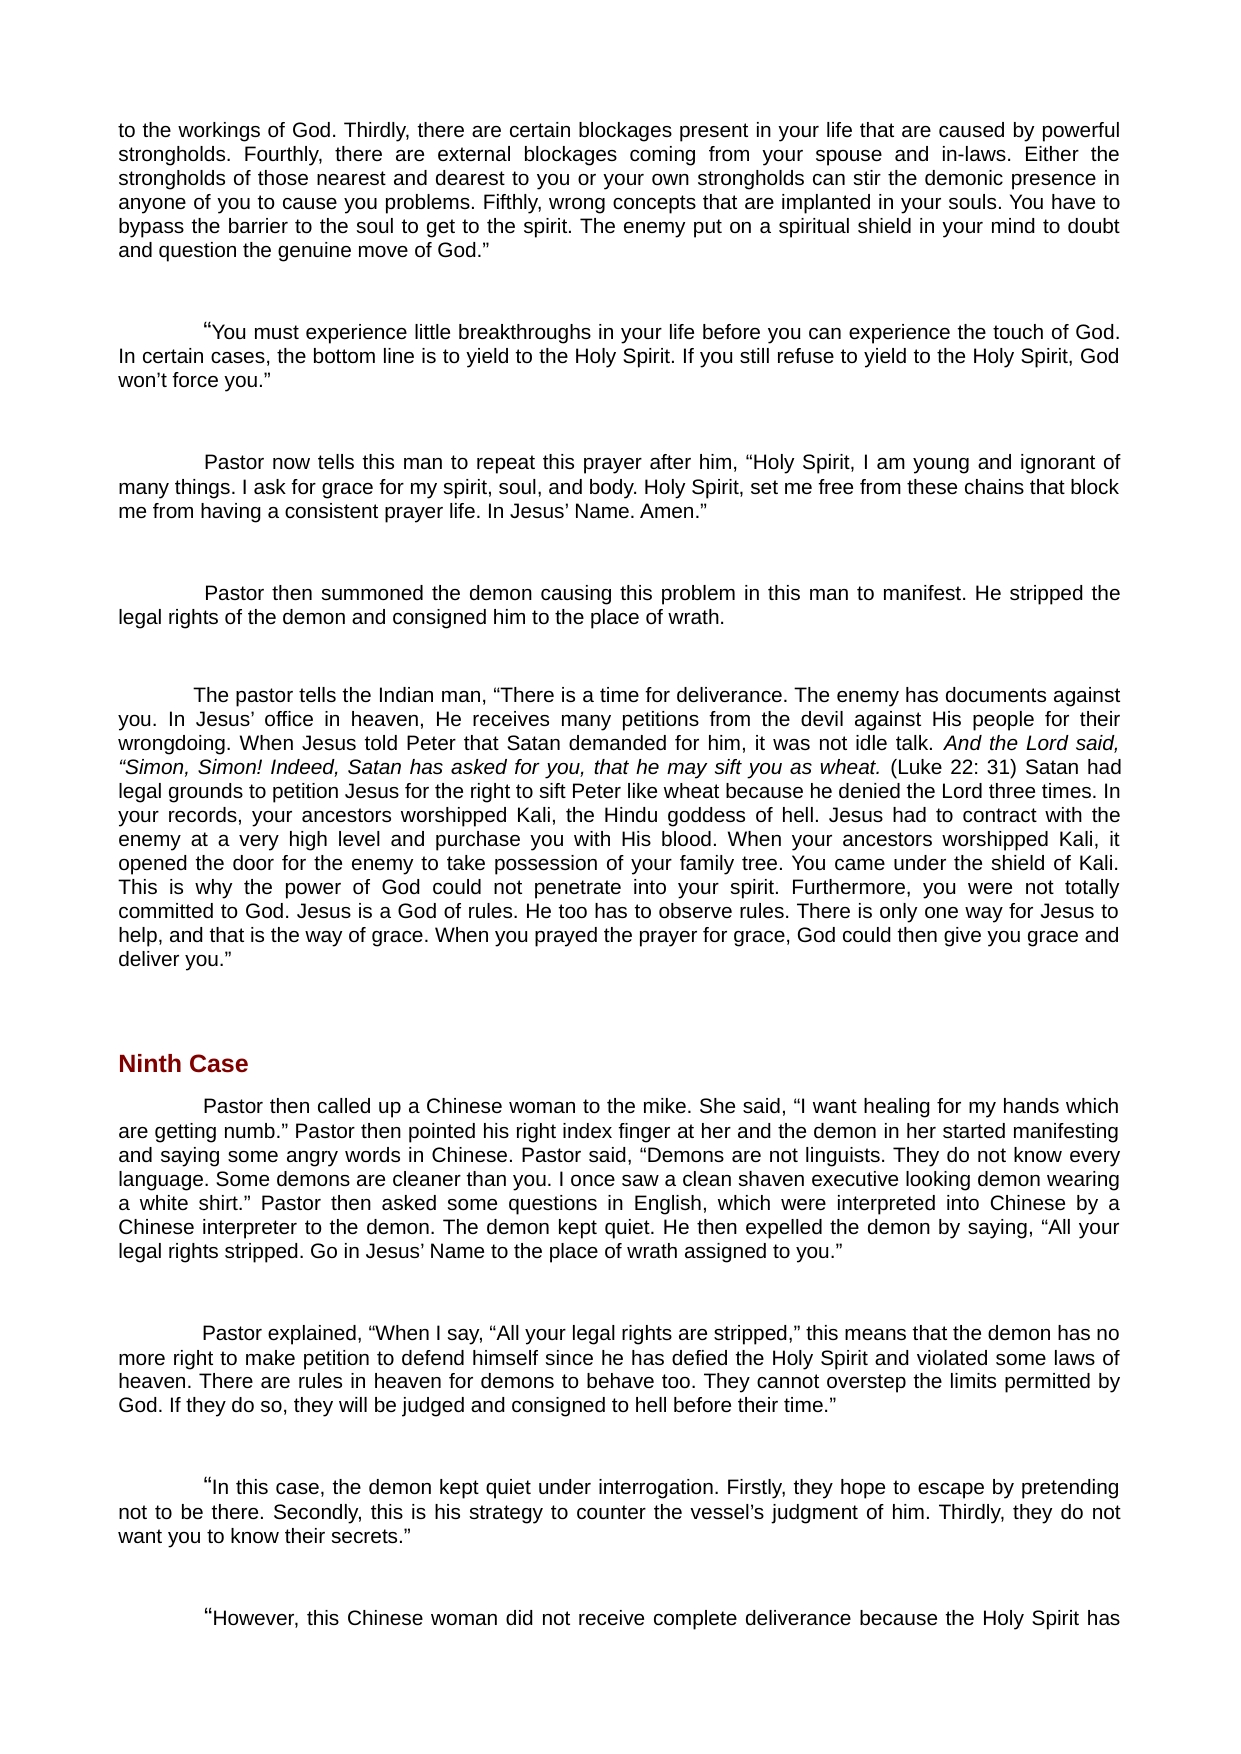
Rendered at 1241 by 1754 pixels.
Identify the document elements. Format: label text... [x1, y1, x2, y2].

text Pastor then called up a Chinese woman to the mike. She said, “I want healing for my hands which are getting numb.” Pastor then pointed his right index finger at her and the demon in her started manifesting and saying some angry words in Chinese. Pastor said, “Demons are not linguists. They do not know every language. Some demons are cleaner than you. I once saw a clean shaven executive looking demon wearing a white shirt.” Pastor then asked some questions in English, which were interpreted into Chinese by a Chinese interpreter to the demon. The demon kept quiet. He then expelled the demon by saying, “All your legal rights stripped. Go in Jesus’ Name to the place of wrath assigned to you.” [118, 1090, 1122, 1263]
subtitle Ninth Case [118, 1049, 1122, 1078]
text “In this case, the demon kept quiet under interrogation. Firstly, they hope to escape by pretending not to be there. Secondly, this is his strategy to counter the vessel’s judgment of him. Thirdly, they do not want you to know their secrets.” [118, 1471, 1122, 1548]
text Pastor explained, “When I say, “All your legal rights are stripped,” this means that the demon has no more right to make petition to defend himself since he has defied the Holy Spirit and violated some laws of heaven. There are rules in heaven for demons to behave too. They cannot overstep the limits permitted by God. If they do so, they will be judged and consigned to hell before their time.” [118, 1317, 1122, 1417]
text to the workings of God. Thirdly, there are certain blockages present in your life that are caused by powerful strongholds. Fourthly, there are external blockages coming from your spouse and in-laws. Either the strongholds of those nearest and dearest to you or your own strongholds can stir the demonic presence in anyone of you to cause you problems. Fifthly, wrong concepts that are implanted in your souls. You have to bypass the barrier to the soul to get to the spirit. The enemy put on a spiritual shield in your mind to doubt and question the genuine move of God.” [118, 118, 1122, 262]
text The pastor tells the Indian man, “There is a time for deliverance. The enemy has documents against you. In Jesus’ office in heaven, He receives many petitions from the devil against His people for their wrongdoing. When Jesus told Peter that Satan demanded for him, it was not idle talk. And the Lord said, “Simon, Simon! Indeed, Satan has asked for you, that he may sift you as wheat. (Luke 22: 31) Satan had legal grounds to petition Jesus for the right to sift Peter like wheat because he denied the Lord three times. In your records, your ancestors worshipped Kali, the Hindu goddess of hell. Jesus had to contract with the enemy at a very high level and purchase you with His blood. When your ancestors worshipped Kali, it opened the door for the enemy to take possession of your family tree. You came under the shield of Kali. This is why the power of God could not penetrate into your spirit. Furthermore, you were not totally committed to God. Jesus is a God of rules. He too has to observe rules. There is only one way for Jesus to help, and that is the way of grace. When you prayed the prayer for grace, God could then give you grace and deliver you.” [118, 683, 1122, 970]
text “You must experience little breakthroughs in your life before you can experience the touch of God. In certain cases, the bottom line is to yield to the Holy Spirit. If you still refuse to yield to the Holy Spirit, God won’t force you.” [118, 316, 1122, 392]
text “However, this Chinese woman did not receive complete deliverance because the Holy Spirit has [118, 1601, 1122, 1630]
text Pastor now tells this man to repeat this prayer after him, “Holy Spirit, I am young and ignorant of many things. I ask for grace for my spirit, soul, and body. Holy Spirit, set me free from these chains that block me from having a consistent prayer life. In Jesus’ Name. Amen.” [118, 446, 1122, 523]
text Pastor then summoned the demon causing this problem in this man to manifest. He stripped the legal rights of the demon and consigned him to the place of wrath. [118, 576, 1122, 629]
